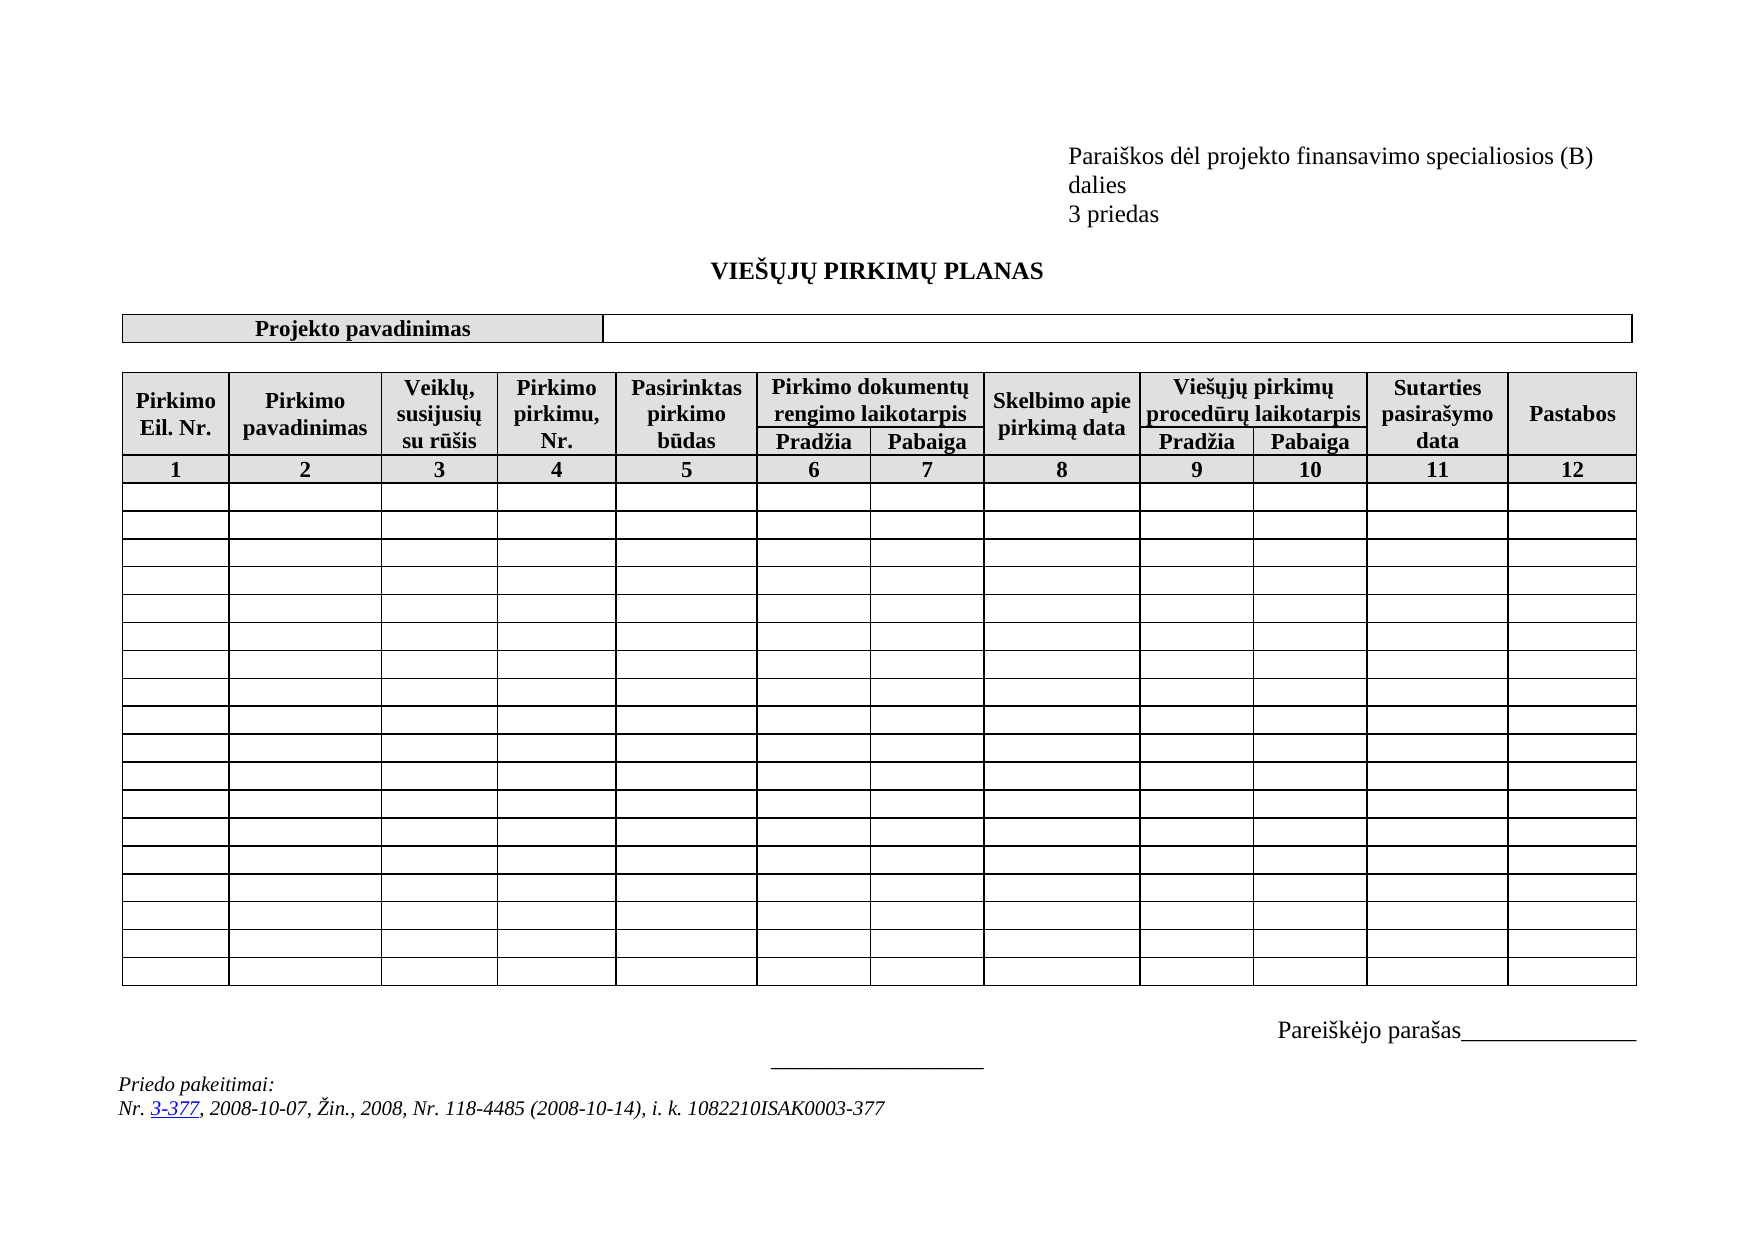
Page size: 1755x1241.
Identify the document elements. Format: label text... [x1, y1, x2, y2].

table_cell 1 [123, 456, 228, 482]
table_header Veiklų, susijusių su rūšis [382, 373, 497, 454]
table_cell [985, 791, 1139, 817]
table_cell [382, 791, 497, 817]
table_cell [1368, 735, 1507, 761]
table_cell [1141, 763, 1253, 789]
table_cell [1254, 930, 1366, 957]
table_cell [758, 651, 870, 677]
table_cell [1368, 791, 1507, 817]
table_cell [230, 512, 381, 538]
table_cell [230, 623, 381, 649]
table_cell [230, 595, 381, 622]
table_cell [230, 763, 381, 789]
table_cell [1509, 595, 1636, 622]
table_cell Pradžia [758, 428, 870, 454]
table_cell [617, 902, 756, 929]
table_cell [985, 512, 1139, 538]
table_cell [617, 735, 756, 761]
table_header Sutarties pasirašymo data [1368, 373, 1507, 454]
table_cell [617, 847, 756, 873]
table_cell [617, 567, 756, 594]
table_cell [871, 930, 983, 957]
table_cell [871, 902, 983, 929]
table_cell [985, 595, 1139, 622]
table_cell [1368, 484, 1507, 510]
table_cell [498, 484, 615, 510]
table_cell [1509, 847, 1636, 873]
table_cell [498, 512, 615, 538]
table_cell [758, 595, 870, 622]
table_cell [1254, 540, 1366, 566]
table_cell [617, 679, 756, 705]
table_cell [1141, 595, 1253, 622]
table_cell [758, 791, 870, 817]
table_cell [1509, 679, 1636, 705]
table_cell [1368, 930, 1507, 957]
table_cell [1254, 735, 1366, 761]
table_cell [1509, 651, 1636, 677]
table_cell [1368, 567, 1507, 594]
table_cell [1368, 847, 1507, 873]
table_cell [758, 902, 870, 929]
table_cell [985, 679, 1139, 705]
table_header Pirkimo pirkimu, Nr. [498, 373, 615, 454]
table_cell [498, 540, 615, 566]
table_cell [1141, 623, 1253, 649]
table_cell [617, 512, 756, 538]
table_cell [123, 847, 228, 873]
table_cell [1368, 540, 1507, 566]
table_cell [230, 819, 381, 845]
text Priedo pakeitimai: [118, 1072, 1636, 1096]
table_cell [123, 763, 228, 789]
table_cell [123, 819, 228, 845]
table_cell [617, 958, 756, 984]
table_cell [1141, 930, 1253, 957]
table_cell [498, 930, 615, 957]
table_cell [758, 679, 870, 705]
table_cell [1254, 484, 1366, 510]
table_cell [498, 707, 615, 733]
table_cell 5 [617, 456, 756, 482]
table_cell [1141, 819, 1253, 845]
table_cell 11 [1368, 456, 1507, 482]
table_cell [617, 707, 756, 733]
text Nr. 3-377, 2008-10-07, Žin., 2008, Nr. 118-4485 (2008-10-14), i. k. 1082210ISAK0003-377 [118, 1096, 1636, 1120]
table_cell [123, 902, 228, 929]
table_cell [1509, 623, 1636, 649]
table_cell [985, 819, 1139, 845]
table_cell [382, 623, 497, 649]
table_cell [871, 791, 983, 817]
table_cell [498, 819, 615, 845]
table_cell [871, 540, 983, 566]
table_cell [382, 930, 497, 957]
table_cell [1254, 512, 1366, 538]
table_cell [123, 623, 228, 649]
table_cell [123, 875, 228, 901]
table_cell [498, 623, 615, 649]
table_cell [871, 819, 983, 845]
table_cell [123, 651, 228, 677]
table_cell [1509, 902, 1636, 929]
table_cell [985, 735, 1139, 761]
table_cell [1141, 540, 1253, 566]
table_cell [617, 484, 756, 510]
table_cell [871, 735, 983, 761]
table_cell [1368, 902, 1507, 929]
table_cell [382, 595, 497, 622]
table_cell [230, 958, 381, 984]
table_cell [1254, 847, 1366, 873]
table_header Pirkimo dokumentų rengimo laikotarpis [758, 373, 983, 426]
table_cell [1368, 623, 1507, 649]
table_cell [985, 707, 1139, 733]
table_cell [758, 484, 870, 510]
table_cell [1254, 651, 1366, 677]
table_cell [985, 763, 1139, 789]
table_cell [382, 819, 497, 845]
table_cell [1368, 651, 1507, 677]
table_cell [1254, 958, 1366, 984]
table_cell [230, 567, 381, 594]
table_cell [758, 958, 870, 984]
table_cell [123, 958, 228, 984]
table_cell [498, 567, 615, 594]
table_cell [758, 735, 870, 761]
table_cell [1368, 763, 1507, 789]
table_cell [985, 847, 1139, 873]
table_cell [871, 623, 983, 649]
table_cell [1141, 484, 1253, 510]
table_cell 9 [1141, 456, 1253, 482]
table_cell [230, 707, 381, 733]
table_cell [230, 540, 381, 566]
table_cell [1368, 875, 1507, 901]
table_cell [1509, 735, 1636, 761]
table_cell [985, 875, 1139, 901]
table_cell [382, 512, 497, 538]
table_cell [617, 930, 756, 957]
table_cell [758, 567, 870, 594]
text VIEŠŲJŲ PIRKIMŲ PLANAS [118, 256, 1636, 285]
table_cell [123, 484, 228, 510]
table_cell [617, 623, 756, 649]
table_cell [382, 567, 497, 594]
table_cell [758, 540, 870, 566]
table_cell [230, 902, 381, 929]
table_cell [1141, 958, 1253, 984]
table_cell [871, 512, 983, 538]
table_cell [617, 595, 756, 622]
table_cell [382, 847, 497, 873]
table_cell [382, 875, 497, 901]
table_cell [871, 595, 983, 622]
table_cell [1509, 791, 1636, 817]
table_cell [985, 902, 1139, 929]
table_cell [1368, 512, 1507, 538]
table_header Pirkimo pavadinimas [230, 373, 381, 454]
table_cell [1368, 707, 1507, 733]
table_cell [1141, 847, 1253, 873]
table_cell [985, 958, 1139, 984]
text Pareiškėjo parašas______________ [118, 1015, 1636, 1043]
table_cell [617, 875, 756, 901]
table_cell [617, 651, 756, 677]
table_cell [123, 679, 228, 705]
table_cell [1509, 567, 1636, 594]
table_cell [382, 484, 497, 510]
table_cell [871, 958, 983, 984]
table_cell [758, 623, 870, 649]
table_cell [617, 763, 756, 789]
text 3 priedas [1068, 199, 1636, 227]
table_cell 12 [1509, 456, 1636, 482]
table_cell [123, 930, 228, 957]
table_cell [1509, 484, 1636, 510]
table_cell [230, 679, 381, 705]
table_cell Pradžia [1141, 428, 1253, 454]
table_cell [758, 930, 870, 957]
table_cell [1509, 930, 1636, 957]
table_cell [230, 651, 381, 677]
table_cell [498, 791, 615, 817]
table_cell 10 [1254, 456, 1366, 482]
table_cell [985, 567, 1139, 594]
table_cell [1254, 875, 1366, 901]
table_cell [1368, 595, 1507, 622]
table_cell [382, 735, 497, 761]
table_cell [758, 875, 870, 901]
table_cell Pabaiga [871, 428, 983, 454]
table_cell [871, 763, 983, 789]
text Paraiškos dėl projekto finansavimo specialiosios (B) dalies [1068, 141, 1636, 199]
table_cell [1141, 902, 1253, 929]
table_cell [382, 763, 497, 789]
table_cell [230, 484, 381, 510]
table_cell [1141, 651, 1253, 677]
table_cell [985, 540, 1139, 566]
table_cell [1141, 791, 1253, 817]
table_cell [1509, 540, 1636, 566]
table_cell [498, 595, 615, 622]
table_cell [382, 540, 497, 566]
table_cell [382, 958, 497, 984]
table_cell [1141, 679, 1253, 705]
table_cell [758, 819, 870, 845]
table_cell 6 [758, 456, 870, 482]
table_cell [871, 567, 983, 594]
table_cell [758, 512, 870, 538]
table_header Viešųjų pirkimų procedūrų laikotarpis [1141, 373, 1366, 426]
table_cell [1141, 735, 1253, 761]
table_cell [498, 847, 615, 873]
table_cell [1141, 707, 1253, 733]
table_header Pastabos [1509, 373, 1636, 454]
table_cell [1254, 902, 1366, 929]
table_cell [1368, 958, 1507, 984]
table_cell [871, 707, 983, 733]
table_cell [382, 651, 497, 677]
table_cell [1254, 623, 1366, 649]
table_cell [382, 679, 497, 705]
table_cell [1368, 819, 1507, 845]
table_cell [871, 679, 983, 705]
table_cell [498, 902, 615, 929]
table_cell [617, 540, 756, 566]
table_cell [123, 595, 228, 622]
table_cell [1509, 819, 1636, 845]
table_cell [230, 735, 381, 761]
text _________________ [118, 1043, 1636, 1072]
table_cell [758, 847, 870, 873]
table_cell [1254, 595, 1366, 622]
table_cell [1254, 679, 1366, 705]
table_cell [230, 847, 381, 873]
table_header Pasirinktas pirkimo būdas [617, 373, 756, 454]
table_cell [498, 958, 615, 984]
table_cell [1141, 567, 1253, 594]
table_cell [871, 847, 983, 873]
table_cell [1368, 679, 1507, 705]
table_cell [498, 651, 615, 677]
table_cell [123, 567, 228, 594]
table_cell Pabaiga [1254, 428, 1366, 454]
table_header Pirkimo Eil. Nr. [123, 373, 228, 454]
table_cell [985, 930, 1139, 957]
table_cell [230, 930, 381, 957]
table_cell [871, 484, 983, 510]
table_cell [1254, 763, 1366, 789]
table_cell [617, 819, 756, 845]
table_cell [123, 707, 228, 733]
table_cell [1509, 707, 1636, 733]
table_cell 2 [230, 456, 381, 482]
table_cell [1141, 512, 1253, 538]
table_cell 7 [871, 456, 983, 482]
table_cell [1509, 958, 1636, 984]
table_cell [123, 540, 228, 566]
table_cell 8 [985, 456, 1139, 482]
table_cell [1509, 512, 1636, 538]
table_cell [1509, 763, 1636, 789]
table_cell [498, 735, 615, 761]
table_cell [1254, 707, 1366, 733]
table_cell [230, 791, 381, 817]
table_cell [123, 791, 228, 817]
table_cell [1254, 791, 1366, 817]
table_header Projekto pavadinimas [123, 315, 602, 342]
table_cell [985, 484, 1139, 510]
table_cell [1141, 875, 1253, 901]
table_cell [617, 791, 756, 817]
table_cell [1509, 875, 1636, 901]
table_cell [230, 875, 381, 901]
table_cell [1254, 567, 1366, 594]
table_cell [758, 707, 870, 733]
table_cell [123, 735, 228, 761]
table_cell [985, 651, 1139, 677]
table_cell 3 [382, 456, 497, 482]
table_cell [498, 875, 615, 901]
table_cell [871, 875, 983, 901]
table_cell [985, 623, 1139, 649]
table_cell [382, 902, 497, 929]
table_cell [498, 763, 615, 789]
table_cell [758, 763, 870, 789]
table_header [604, 315, 1631, 342]
table_cell 4 [498, 456, 615, 482]
table_cell [1254, 819, 1366, 845]
table_cell [382, 707, 497, 733]
table_header Skelbimo apie pirkimą data [985, 373, 1139, 454]
table_cell [123, 512, 228, 538]
table_cell [498, 679, 615, 705]
table_cell [871, 651, 983, 677]
